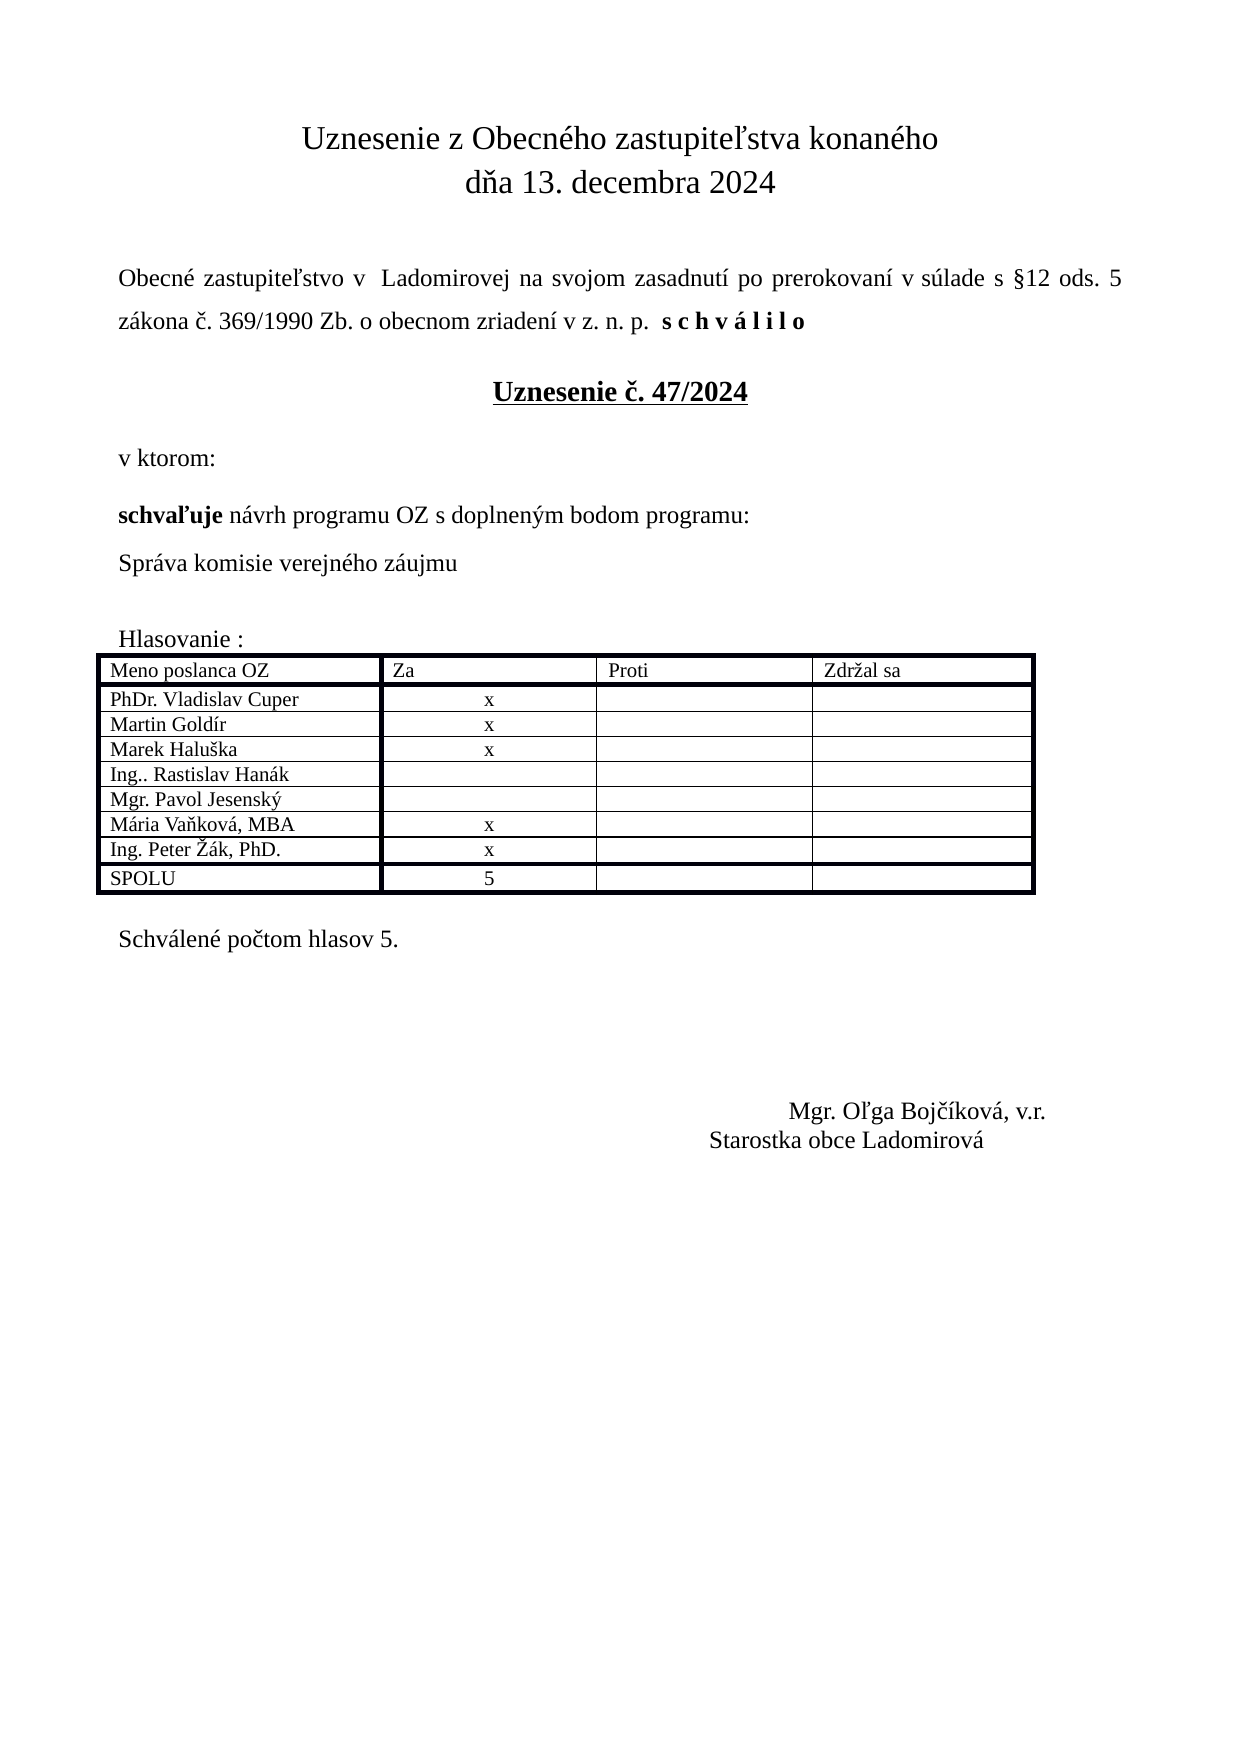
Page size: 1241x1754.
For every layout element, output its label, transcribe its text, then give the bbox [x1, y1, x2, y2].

table_cell Mária Vaňková, MBA [101, 812, 379, 836]
subtitle Uznesenie z Obecného zastupiteľstva konaného [118, 118, 1122, 156]
table_header Zdržal sa [813, 658, 1031, 682]
text Schválené počtom hlasov 5. [118, 924, 1122, 952]
table_cell Martin Goldír [101, 712, 379, 736]
text Správa komisie verejného záujmu [118, 548, 1122, 577]
table_cell Mgr. Pavol Jesenský [101, 787, 379, 811]
table_cell [597, 866, 812, 890]
table_cell [597, 762, 812, 786]
table_cell SPOLU [101, 866, 379, 890]
table_cell Ing.. Rastislav Hanák [101, 762, 379, 786]
table_cell 5 [384, 866, 596, 890]
text Hlasovanie : [118, 624, 1122, 653]
table_cell [384, 762, 596, 786]
table_cell [813, 687, 1031, 711]
table_cell x [384, 838, 596, 861]
table_cell x [384, 712, 596, 736]
table_cell x [384, 812, 596, 836]
table_cell Marek Haluška [101, 737, 379, 761]
table_cell PhDr. Vladislav Cuper [101, 687, 379, 711]
table_cell [597, 712, 812, 736]
text dňa 13. decembra 2024 [118, 163, 1122, 201]
table_cell [813, 712, 1031, 736]
table_cell [813, 838, 1031, 861]
table_cell [813, 762, 1031, 786]
table_cell [597, 838, 812, 861]
table_cell Ing. Peter Žák, PhD. [101, 838, 379, 861]
table_cell [597, 737, 812, 761]
table_header Proti [597, 658, 812, 682]
table_cell [813, 866, 1031, 890]
table_cell [597, 812, 812, 836]
table_header Za [384, 658, 596, 682]
table_cell [813, 812, 1031, 836]
table_cell [597, 687, 812, 711]
text Obecné zastupiteľstvo v Ladomirovej na svojom zasadnutí po prerokovaní v súlade s §12 ods. 5 zákona č. 369/1990 Zb. o obecnom zriadení v z. n. p. s c h v á l i l o [118, 263, 1122, 335]
table_cell [597, 787, 812, 811]
text v ktorom: [118, 443, 1122, 472]
table_cell [813, 787, 1031, 811]
table_cell x [384, 687, 596, 711]
text Starostka obce Ladomirová [118, 1125, 1122, 1154]
text Mgr. Oľga Bojčíková, v.r. [634, 1096, 1122, 1125]
table_cell x [384, 737, 596, 761]
subtitle Uznesenie č. 47/2024 [118, 374, 1122, 408]
table_cell [384, 787, 596, 811]
text schvaľuje návrh programu OZ s doplneným bodom programu: [118, 501, 1122, 529]
table_header Meno poslanca OZ [101, 658, 379, 682]
table_cell [813, 737, 1031, 761]
